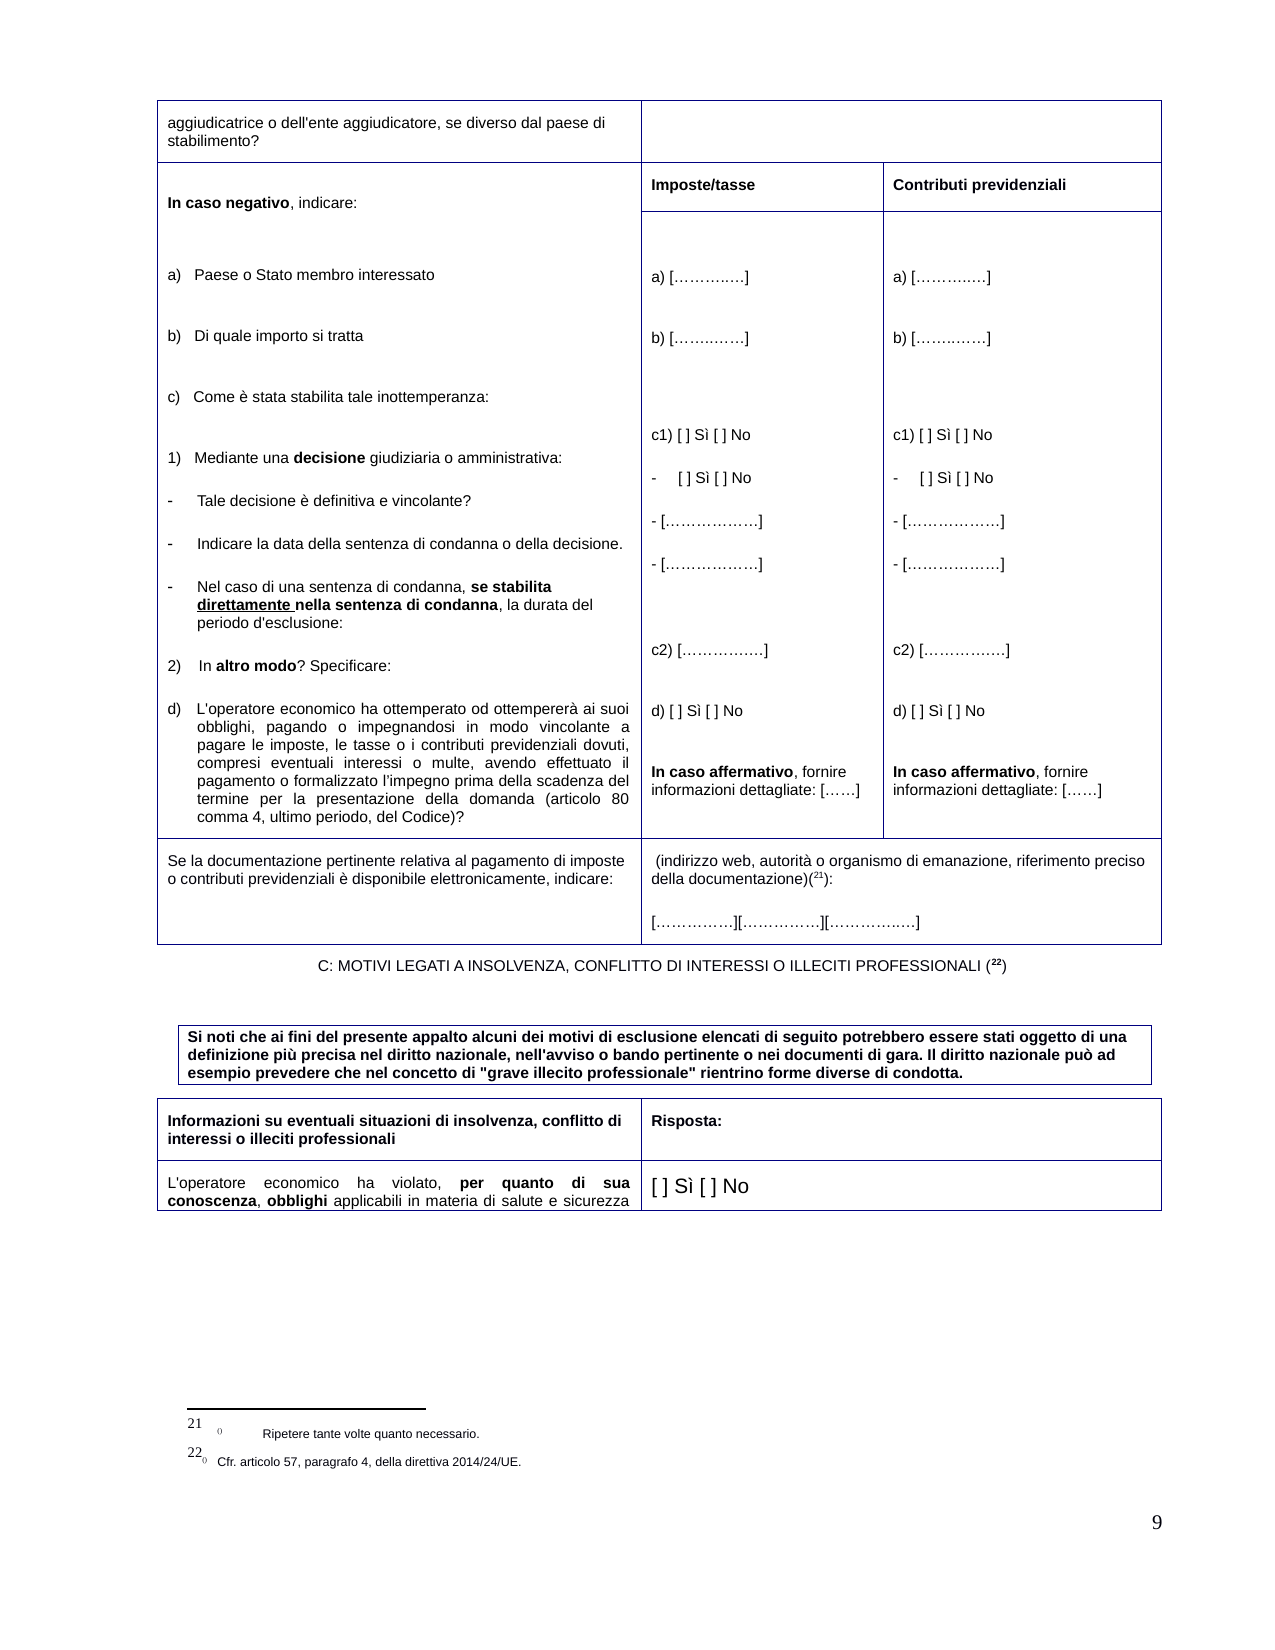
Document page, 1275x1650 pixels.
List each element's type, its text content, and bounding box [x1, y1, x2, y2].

text () Cfr. articolo 57, paragrafo 4, della direttiva 2014/24/UE. [187, 1443, 1137, 1472]
table_cell L'operatore economico ha violato, per quanto di sua conoscenza, obblighi applicabili in materia di salute e sicurezza [158, 1161, 641, 1210]
title C: motivi legati a insolvenza, conflitto di interessi o illeciti professionali () [187, 957, 1137, 975]
table_header Risposta: [642, 1099, 1161, 1160]
table_cell In caso negativo, indicare: a) Paese o Stato membro interessato b) Di quale importo si tratta c) Come è stata stabilita tale inottemperanza: 1) Mediante una decisione giudiziaria o amministrativa: Tale decisione è definitiva e vincolante? Indicare la data della sentenza di condanna o della decisione. Nel caso di una sentenza di condanna, se stabilita direttamente nella sentenza di condanna, la durata del periodo d'esclusione: 2) In altro modo? Specificare: d) L'operatore economico ha ottemperato od ottempererà ai suoi obblighi, pagando o impegnandosi in modo vincolante a pagare le imposte, le tasse o i contributi previdenziali dovuti, compresi eventuali interessi o multe, avendo effettuato il pagamento o formalizzato l’impegno prima della scadenza del termine per la presentazione della domanda (articolo 80 comma 4, ultimo periodo, del Codice)? [158, 163, 641, 838]
table_cell (indirizzo web, autorità o organismo di emanazione, riferimento preciso della documentazione)(): [……………][……………][…………..…] [642, 839, 1161, 943]
table_cell [ ] Sì [ ] No [642, 1161, 1161, 1210]
table_cell Contributi previdenziali [884, 163, 1161, 211]
table_cell a) [………..…] b) [……..……] c1) [ ] Sì [ ] No - [ ] Sì [ ] No - [………………] - [………………] c2) [………….…] d) [ ] Sì [ ] No In caso affermativo, fornire informazioni dettagliate: [……] [884, 212, 1161, 838]
table_cell [642, 101, 1161, 162]
text Si noti che ai fini del presente appalto alcuni dei motivi di esclusione elencati di seguito potrebbero essere stati oggetto di una definizione più precisa nel diritto nazionale, nell'avviso o bando pertinente o nei documenti di gara. Il diritto nazionale può ad esempio prevedere che nel concetto di "grave illecito professionale" rientrino forme diverse di condotta. [179, 1026, 1151, 1084]
table_cell aggiudicatrice o dell'ente aggiudicatore, se diverso dal paese di stabilimento? [158, 101, 641, 162]
table_cell Imposte/tasse [642, 163, 883, 211]
table_header Informazioni su eventuali situazioni di insolvenza, conflitto di interessi o illeciti professionali [158, 1099, 641, 1160]
table_cell a) [………..…] b) [……..……] c1) [ ] Sì [ ] No - [ ] Sì [ ] No - [………………] - [………………] c2) [………….…] d) [ ] Sì [ ] No In caso affermativo, fornire informazioni dettagliate: [……] [642, 212, 883, 838]
table_cell Se la documentazione pertinente relativa al pagamento di imposte o contributi previdenziali è disponibile elettronicamente, indicare: [158, 839, 641, 943]
